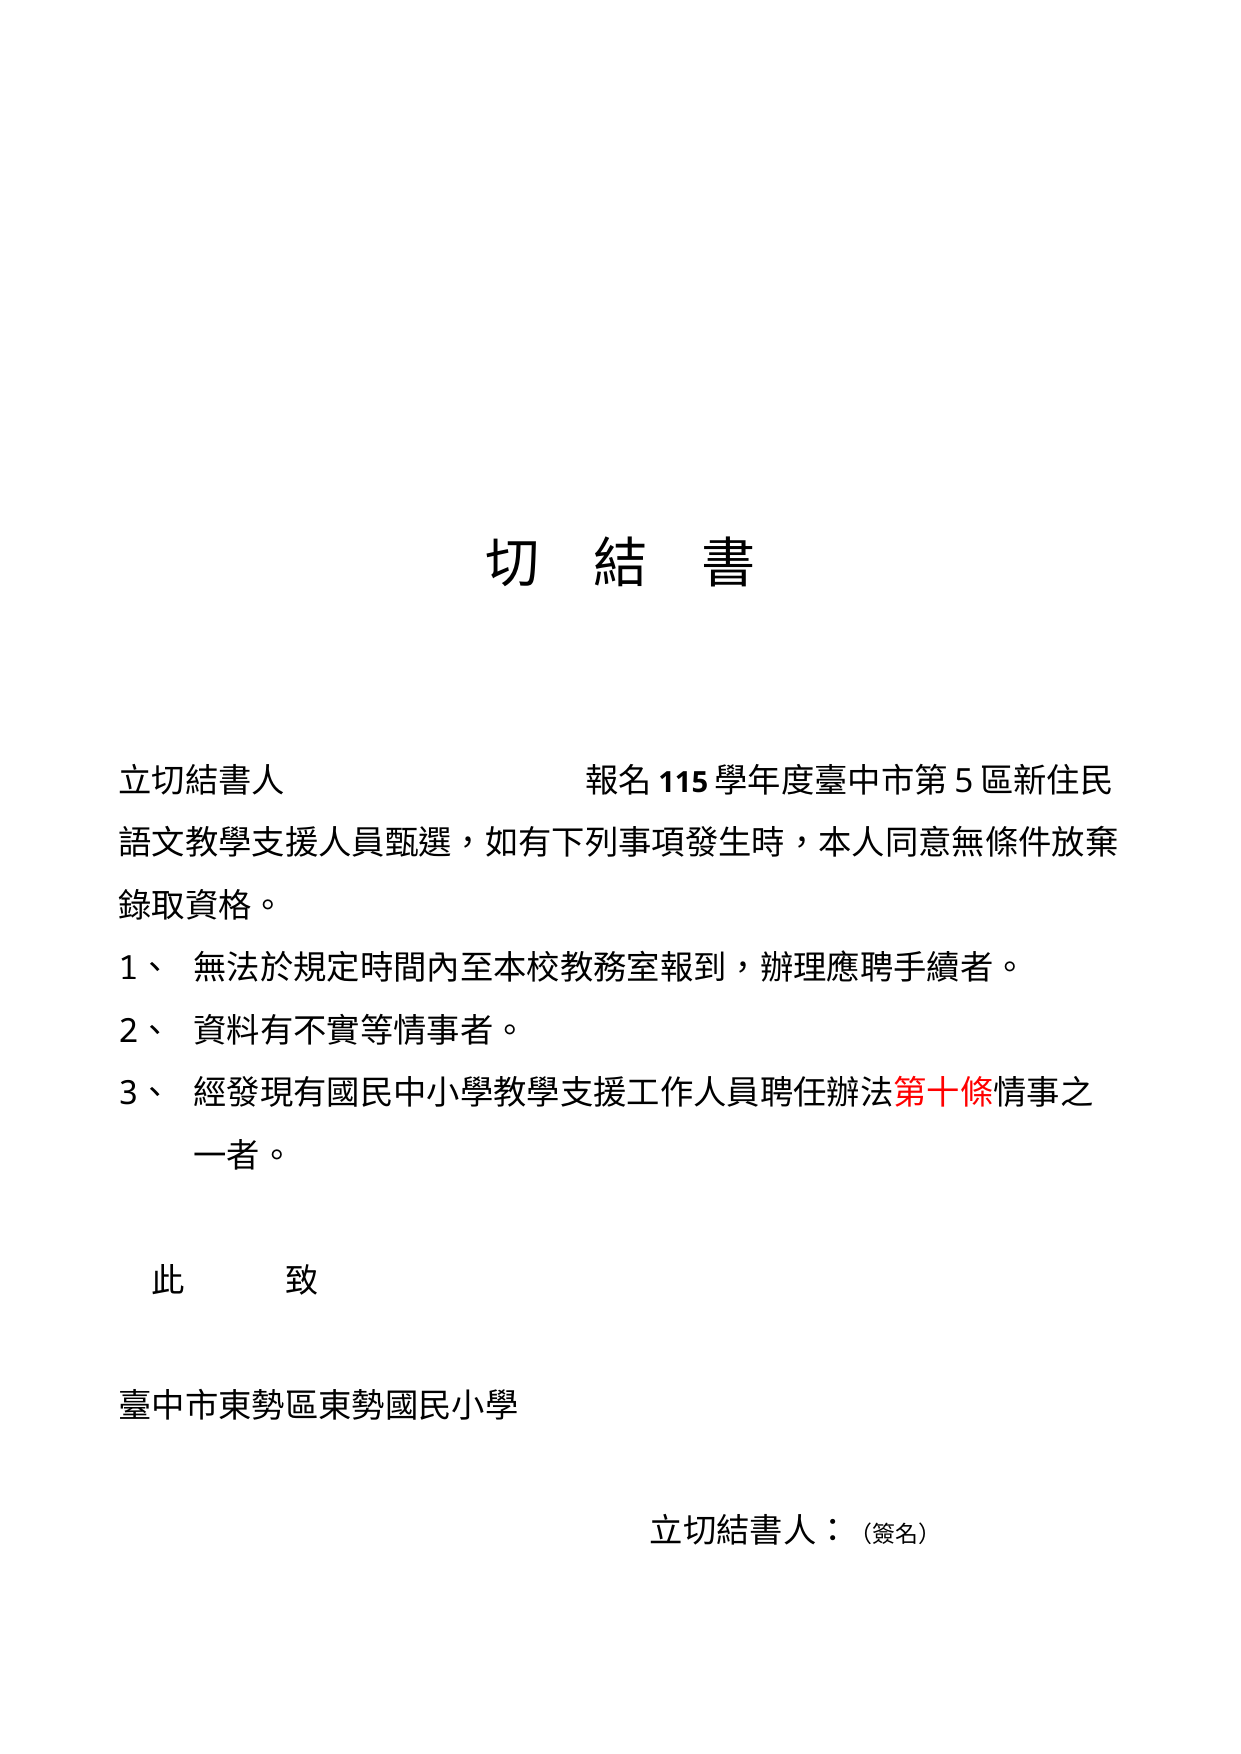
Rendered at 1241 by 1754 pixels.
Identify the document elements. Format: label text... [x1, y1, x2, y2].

list 經發現有國民中小學教學支援工作人員聘任辦法第十條情事之一者。 [118, 1048, 1122, 1173]
text 立切結書人 報名115學年度臺中市第5區新住民語文教學支援人員甄選，如有下列事項發生時，本人同意無條件放棄錄取資格。 [118, 736, 1122, 923]
list 無法於規定時間內至本校教務室報到，辦理應聘手續者。 [118, 923, 1122, 986]
text 切 結 書 [118, 486, 1122, 611]
text 此 致 [118, 1236, 1122, 1298]
list 資料有不實等情事者。 [118, 986, 1122, 1048]
text 立切結書人：（簽名） [118, 1486, 1122, 1548]
text 臺中市東勢區東勢國民小學 [118, 1361, 1122, 1423]
